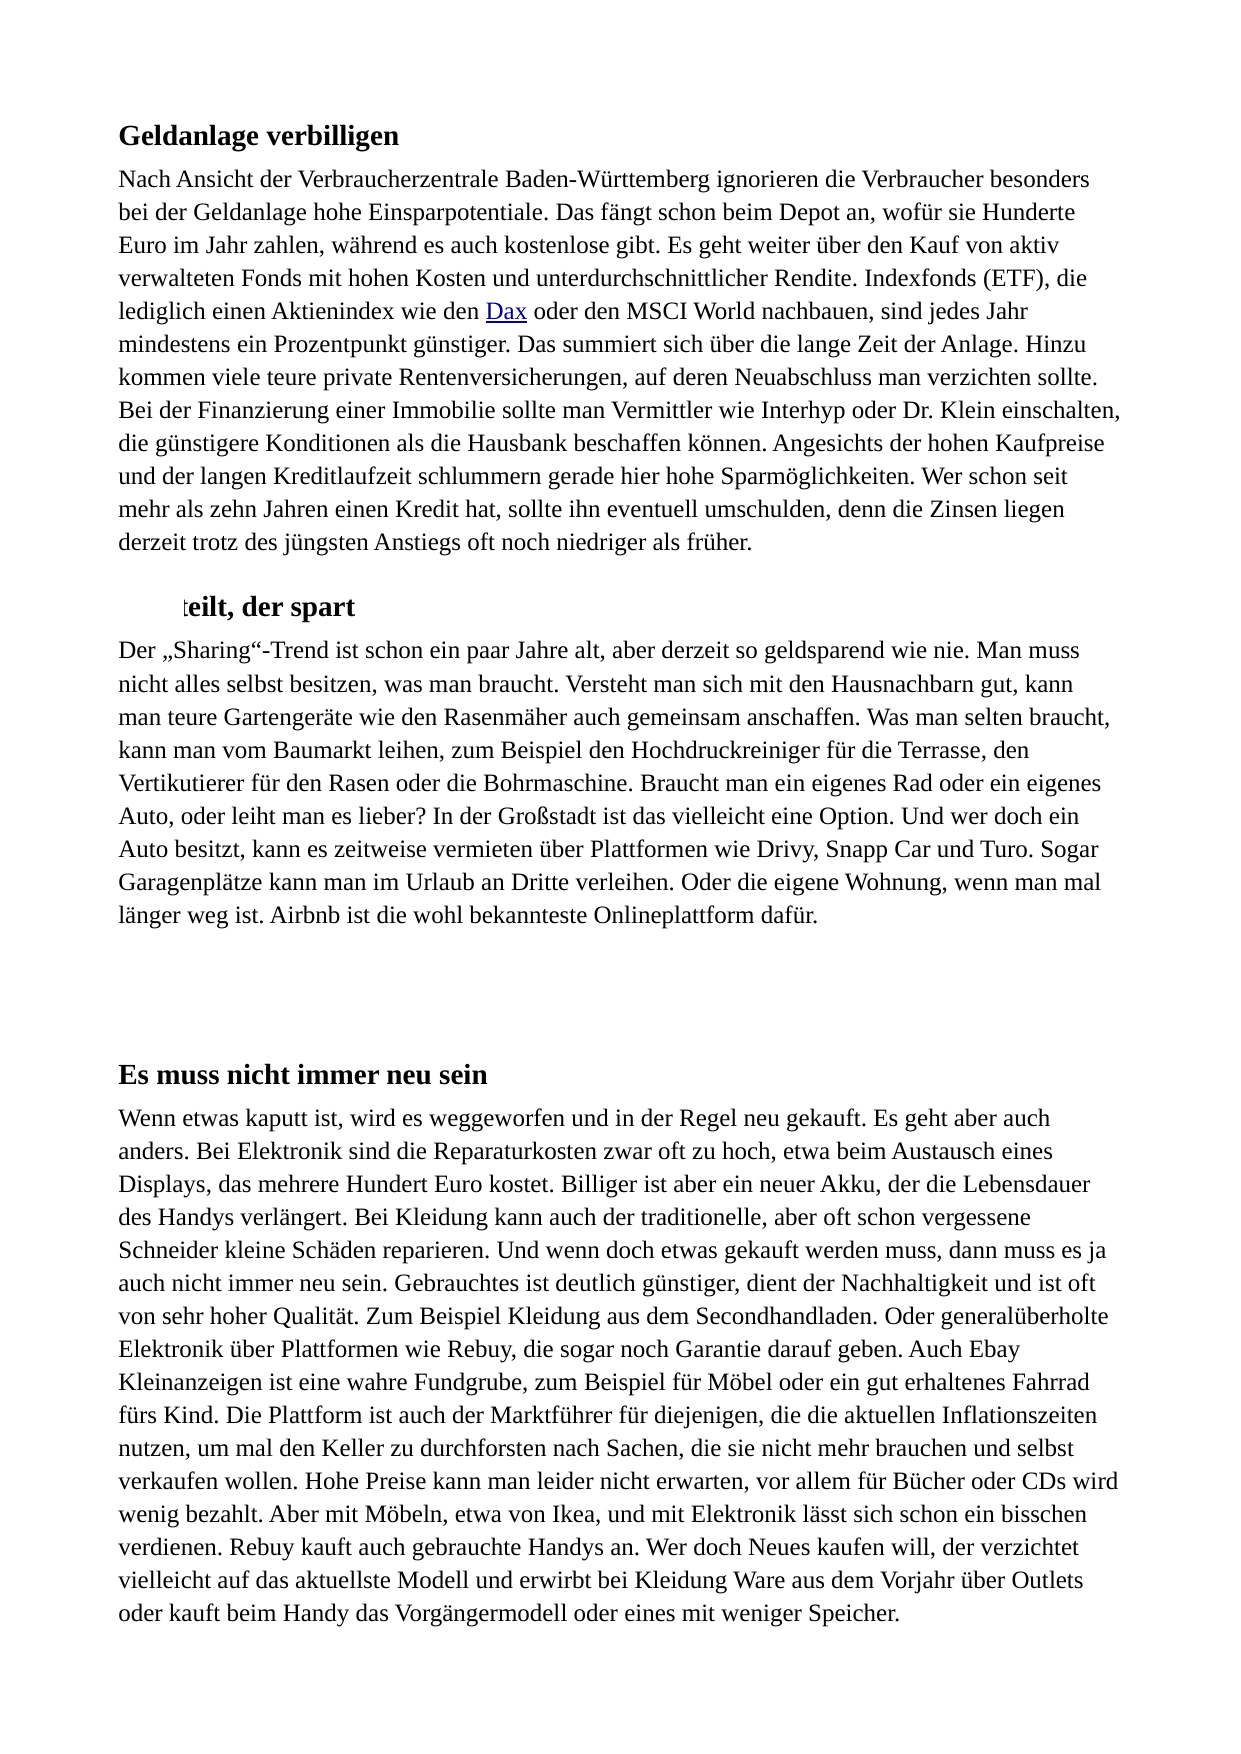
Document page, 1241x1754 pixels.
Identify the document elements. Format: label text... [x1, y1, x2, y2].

subtitle Geldanlage verbilligen [118, 118, 1122, 152]
text Wenn etwas kaputt ist, wird es weggeworfen und in der Regel neu gekauft. Es geht aber auch anders. Bei Elektronik sind die Reparaturkosten zwar oft zu hoch, etwa beim Austausch eines Displays, das mehrere Hundert Euro kostet. Billiger ist aber ein neuer Akku, der die Lebensdauer des Handys verlängert. Bei Kleidung kann auch der traditionelle, aber oft schon vergessene Schneider kleine Schäden reparieren. Und wenn doch etwas gekauft werden muss, dann muss es ja auch nicht immer neu sein. Gebrauchtes ist deutlich günstiger, dient der Nachhaltigkeit und ist oft von sehr hoher Qualität. Zum Beispiel Kleidung aus dem Secondhandladen. Oder generalüberholte Elektronik über Plattformen wie Rebuy, die sogar noch Garantie darauf geben. Auch Ebay Kleinanzeigen ist eine wahre Fundgrube, zum Beispiel für Möbel oder ein gut erhaltenes Fahrrad fürs Kind. Die Plattform ist auch der Marktführer für diejenigen, die die aktuellen Inflationszeiten nutzen, um mal den Keller zu durchforsten nach Sachen, die sie nicht mehr brauchen und selbst verkaufen wollen. Hohe Preise kann man leider nicht erwarten, vor allem für Bücher oder CDs wird wenig bezahlt. Aber mit Möbeln, etwa von Ikea, und mit Elektronik lässt sich schon ein bisschen verdienen. Rebuy kauft auch gebrauchte Handys an. Wer doch Neues kaufen will, der verzichtet vielleicht auf das aktuellste Modell und erwirbt bei Kleidung Ware aus dem Vorjahr über Outlets oder kauft beim Handy das Vorgängermodell oder eines mit weniger Speicher. [118, 1103, 1122, 1627]
subtitle Wer teilt, der spart [118, 589, 1122, 623]
subtitle Es muss nicht immer neu sein [118, 1057, 1122, 1091]
text Nach Ansicht der Verbraucherzentrale Baden-Württemberg ignorieren die Verbraucher besonders bei der Geldanlage hohe Einsparpotentiale. Das fängt schon beim Depot an, wofür sie Hunderte Euro im Jahr zahlen, während es auch kostenlose gibt. Es geht weiter über den Kauf von aktiv verwalteten Fonds mit hohen Kosten und unterdurchschnittlicher Rendite. Indexfonds (ETF), die lediglich einen Aktienindex wie den Dax oder den MSCI World nachbauen, sind jedes Jahr mindestens ein Prozentpunkt günstiger. Das summiert sich über die lange Zeit der Anlage. Hinzu kommen viele teure private Rentenversicherungen, auf deren Neuabschluss man verzichten sollte. Bei der Finanzierung einer Immobilie sollte man Vermittler wie Interhyp oder Dr. Klein einschalten, die günstigere Konditionen als die Hausbank beschaffen können. Angesichts der hohen Kaufpreise und der langen Kreditlaufzeit schlummern gerade hier hohe Sparmöglichkeiten. Wer schon seit mehr als zehn Jahren einen Kredit hat, sollte ihn eventuell umschulden, denn die Zinsen liegen derzeit trotz des jüngsten Anstiegs oft noch niedriger als früher. [118, 164, 1122, 556]
text Der „Sharing“-Trend ist schon ein paar Jahre alt, aber derzeit so geldsparend wie nie. Man muss nicht alles selbst besitzen, was man braucht. Versteht man sich mit den Hausnachbarn gut, kann man teure Gartengeräte wie den Rasenmäher auch gemeinsam anschaffen. Was man selten braucht, kann man vom Baumarkt leihen, zum Beispiel den Hochdruckreiniger für die Terrasse, den Vertikutierer für den Rasen oder die Bohrmaschine. Braucht man ein eigenes Rad oder ein eigenes Auto, oder leiht man es lieber? In der Großstadt ist das vielleicht eine Option. Und wer doch ein Auto besitzt, kann es zeitweise vermieten über Plattformen wie Drivy, Snapp Car und Turo. Sogar Garagenplätze kann man im Urlaub an Dritte verleihen. Oder die eigene Wohnung, wenn man mal länger weg ist. Airbnb ist die wohl bekannteste Onlineplattform dafür. [118, 636, 1122, 928]
